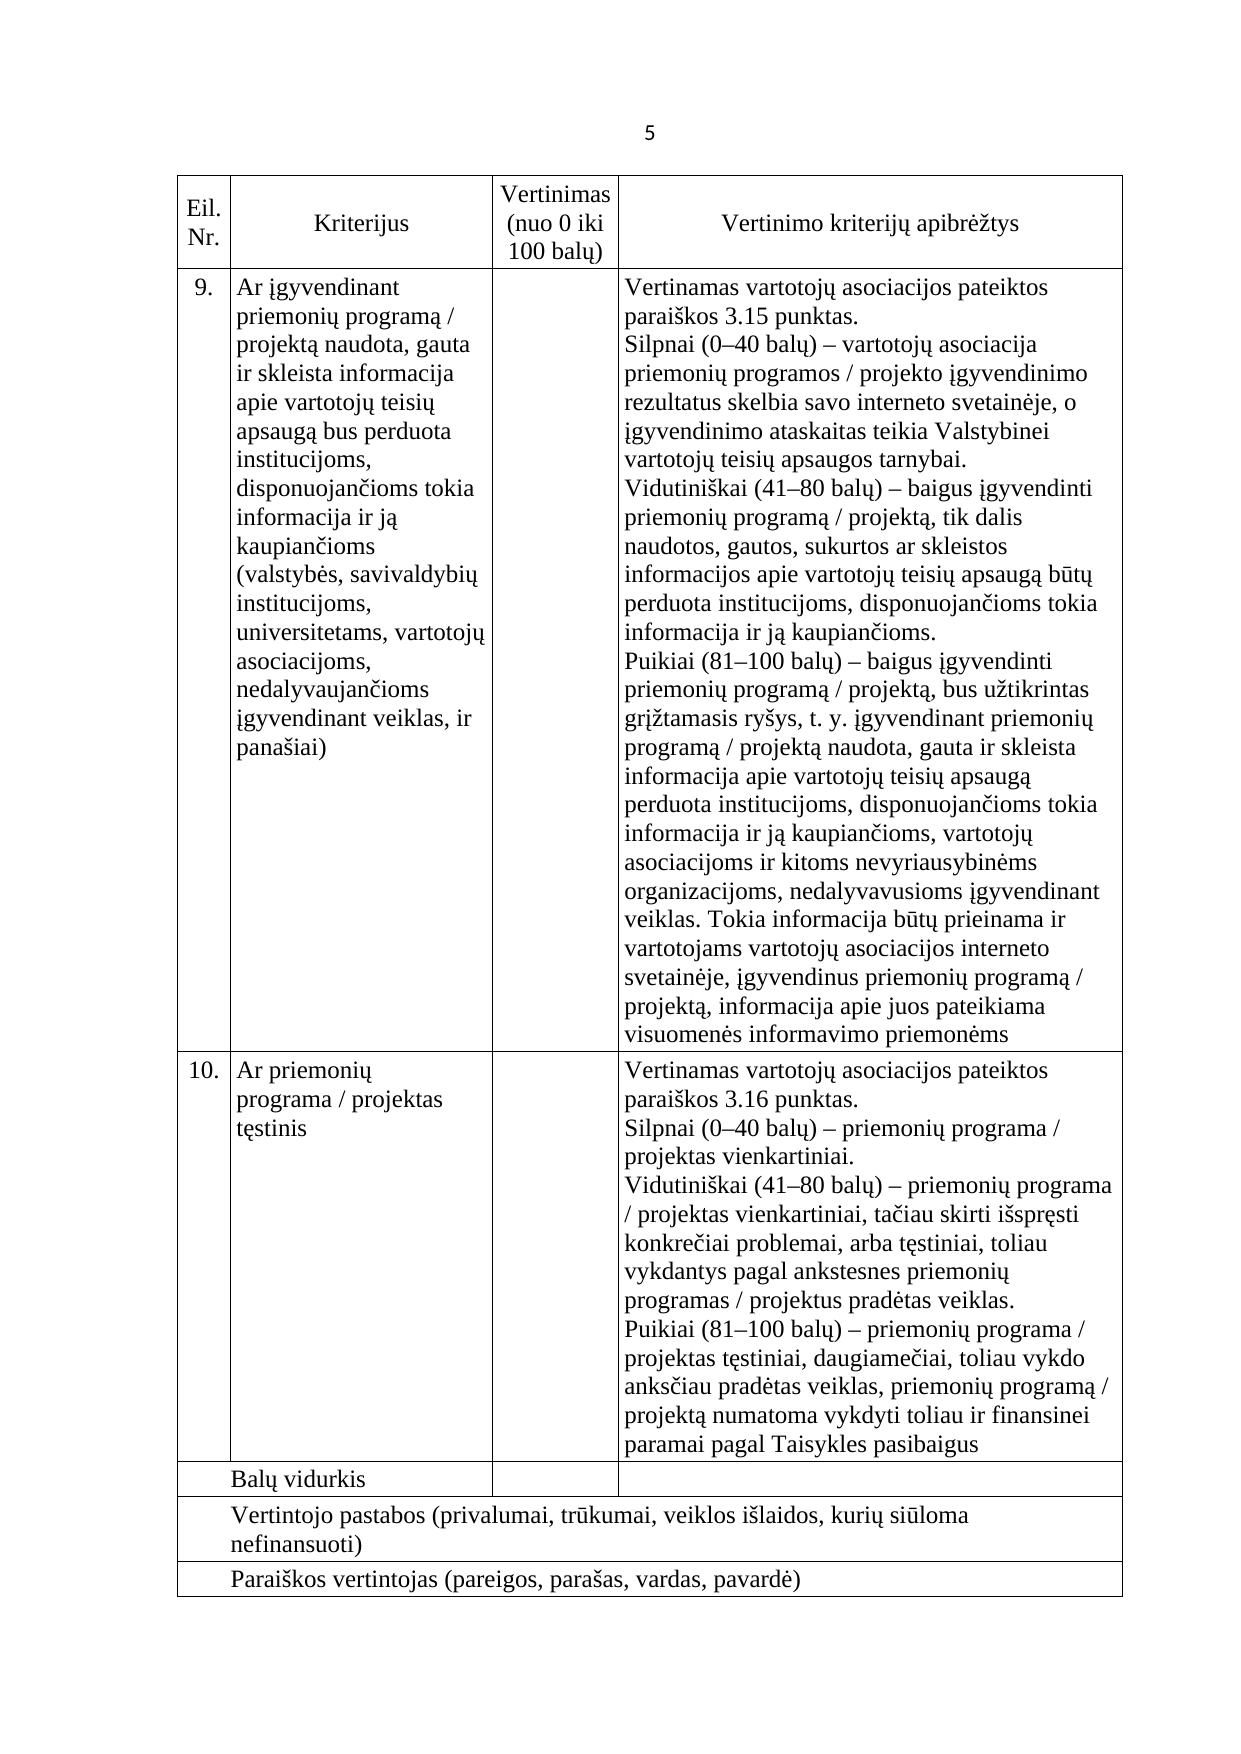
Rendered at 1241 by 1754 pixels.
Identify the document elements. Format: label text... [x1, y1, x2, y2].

table_header Eil. Nr. [178, 176, 230, 268]
table_cell [619, 1462, 1122, 1496]
table_cell 9. [178, 269, 230, 1051]
table_cell [178, 1497, 230, 1561]
table_cell [178, 1562, 230, 1596]
table_cell [493, 269, 618, 1051]
table_cell [1059, 1497, 1083, 1561]
table_cell Vertinamas vartotojų asociacijos pateiktos paraiškos 3.15 punktas. Silpnai (0–40 balų) – vartotojų asociacija priemonių programos / projekto įgyvendinimo rezultatus skelbia savo interneto svetainėje, o įgyvendinimo ataskaitas teikia Valstybinei vartotojų teisių apsaugos tarnybai. Vidutiniškai (41–80 balų) – baigus įgyvendinti priemonių programą / projektą, tik dalis naudotos, gautos, sukurtos ar skleistos informacijos apie vartotojų teisių apsaugą būtų perduota institucijoms, disponuojančioms tokia informacija ir ją kaupiančioms. Puikiai (81–100 balų) – baigus įgyvendinti priemonių programą / projektą, bus užtikrintas grįžtamasis ryšys, t. y. įgyvendinant priemonių programą / projektą naudota, gauta ir skleista informacija apie vartotojų teisių apsaugą perduota institucijoms, disponuojančioms tokia informacija ir ją kaupiančioms, vartotojų asociacijoms ir kitoms nevyriausybinėms organizacijoms, nedalyvavusioms įgyvendinant veiklas. Tokia informacija būtų prieinama ir vartotojams vartotojų asociacijos interneto svetainėje, įgyvendinus priemonių programą / projektą, informacija apie juos pateikiama visuomenės informavimo priemonėms [619, 269, 1122, 1051]
table_cell Paraiškos vertintojas (pareigos, parašas, vardas, pavardė) [230, 1562, 1058, 1596]
table_cell 10. [178, 1052, 230, 1461]
table_header Kriterijus [231, 176, 492, 268]
table_cell [493, 1462, 618, 1496]
table_cell Vertintojo pastabos (privalumai, trūkumai, veiklos išlaidos, kurių siūloma nefinansuoti) [230, 1497, 1058, 1561]
table_header Vertinimas (nuo 0 iki 100 balų) [493, 176, 618, 268]
table_cell [493, 1052, 618, 1461]
table_cell [178, 1462, 230, 1496]
table_cell [1084, 1497, 1122, 1561]
table_cell Ar priemonių programa / projektas tęstinis [231, 1052, 492, 1461]
table_cell Ar įgyvendinant priemonių programą / projektą naudota, gauta ir skleista informacija apie vartotojų teisių apsaugą bus perduota institucijoms, disponuojančioms tokia informacija ir ją kaupiančioms (valstybės, savivaldybių institucijoms, universitetams, vartotojų asociacijoms, nedalyvaujančioms įgyvendinant veiklas, ir panašiai) [231, 269, 492, 1051]
table_cell Vertinamas vartotojų asociacijos pateiktos paraiškos 3.16 punktas. Silpnai (0–40 balų) – priemonių programa / projektas vienkartiniai. Vidutiniškai (41–80 balų) – priemonių programa / projektas vienkartiniai, tačiau skirti išspręsti konkrečiai problemai, arba tęstiniai, toliau vykdantys pagal ankstesnes priemonių programas / projektus pradėtas veiklas. Puikiai (81–100 balų) – priemonių programa / projektas tęstiniai, daugiamečiai, toliau vykdo anksčiau pradėtas veiklas, priemonių programą / projektą numatoma vykdyti toliau ir finansinei paramai pagal Taisykles pasibaigus [619, 1052, 1122, 1461]
table_header Vertinimo kriterijų apibrėžtys [619, 176, 1122, 268]
table_cell Balų vidurkis [230, 1462, 492, 1496]
table_cell [1059, 1562, 1083, 1596]
table_cell [1084, 1562, 1122, 1596]
